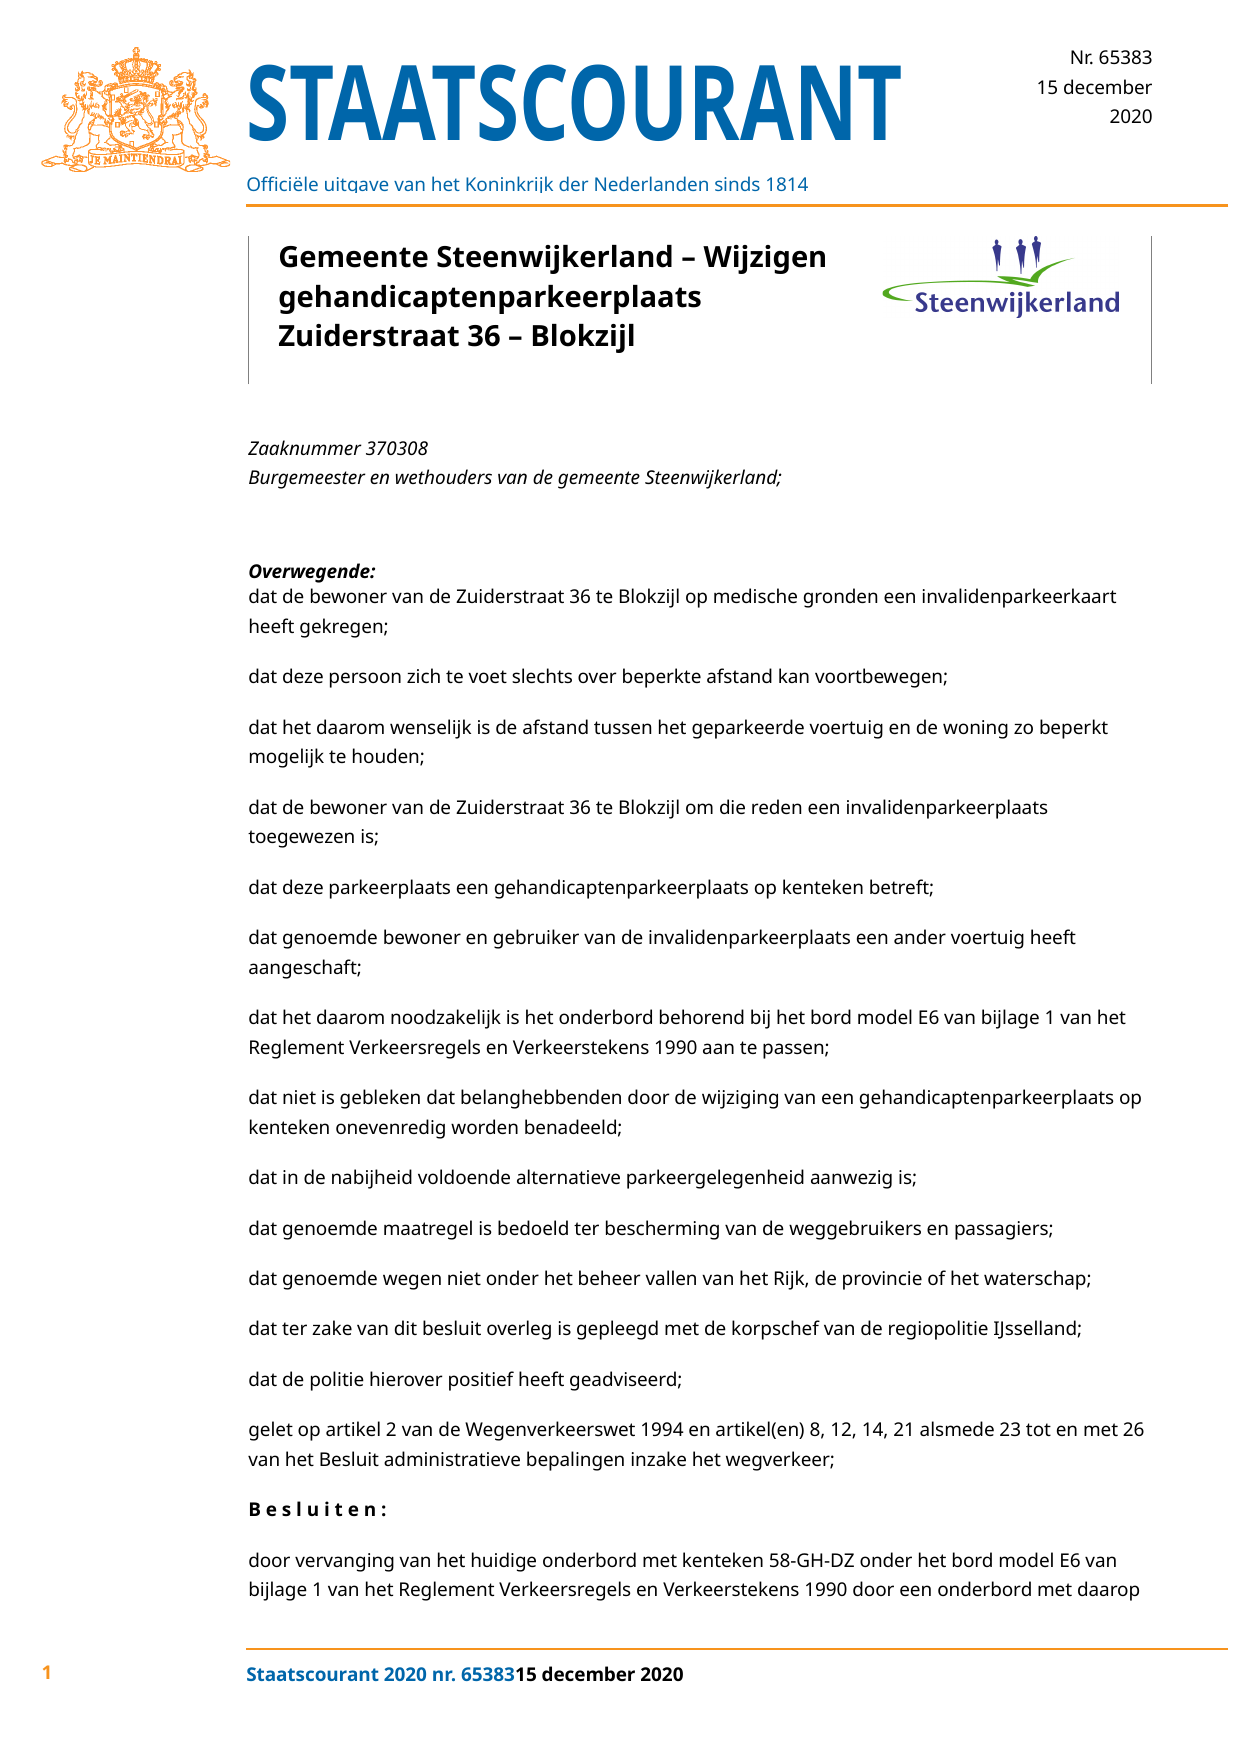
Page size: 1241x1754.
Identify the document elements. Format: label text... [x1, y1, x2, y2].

text dat het daarom noodzakelijk is het onderbord behorend bij het bord model E6 van bijlage 1 van het Reglement Verkeersregels en Verkeerstekens 1990 aan te passen; [248, 1004, 1152, 1060]
text dat de bewoner van de Zuiderstraat 36 te Blokzijl op medische gronden een invalidenparkeerkaart heeft gekregen; [248, 583, 1152, 639]
text dat genoemde wegen niet onder het beheer vallen van het Rijk, de provincie of het waterschap; [248, 1265, 1152, 1291]
text door vervanging van het huidige onderbord met kenteken 58-GH-DZ onder het bord model E6 van bijlage 1 van het Reglement Verkeersregels en Verkeerstekens 1990 door een onderbord met daarop [248, 1547, 1152, 1602]
text Zaaknummer 370308 [248, 435, 1152, 460]
picture [882, 236, 1119, 318]
text dat de bewoner van de Zuiderstraat 36 te Blokzijl om die reden een invalidenparkeerplaats toegewezen is; [248, 794, 1152, 849]
text dat in de nabijheid voldoende alternatieve parkeergelegenheid aanwezig is; [248, 1164, 1152, 1190]
text gelet op artikel 2 van de Wegenverkeerswet 1994 en artikel(en) 8, 12, 14, 21 alsmede 23 tot en met 26 van het Besluit administratieve bepalingen inzake het wegverkeer; [248, 1416, 1152, 1472]
text B e s l u i t e n : [248, 1496, 1152, 1522]
text dat ter zake van dit besluit overleg is gepleegd met de korpschef van de regiopolitie IJsselland; [248, 1316, 1152, 1341]
text dat genoemde maatregel is bedoeld ter bescherming van de weggebruikers en passagiers; [248, 1215, 1152, 1241]
table_header [850, 236, 1151, 384]
table_header Gemeente Steenwijkerland – Wijzigen gehandicaptenparkeerplaats Zuiderstraat 36 – Blokzijl [249, 236, 850, 384]
text dat deze persoon zich te voet slechts over beperkte afstand kan voortbewegen; [248, 663, 1152, 689]
text dat niet is gebleken dat belanghebbenden door de wijziging van een gehandicaptenparkeerplaats op kenteken onevenredig worden benadeeld; [248, 1084, 1152, 1140]
text dat genoemde bewoner en gebruiker van de invalidenparkeerplaats een ander voertuig heeft aangeschaft; [248, 924, 1152, 980]
text dat deze parkeerplaats een gehandicaptenparkeerplaats op kenteken betreft; [248, 874, 1152, 900]
text dat de politie hierover positief heeft geadviseerd; [248, 1366, 1152, 1392]
text dat het daarom wenselijk is de afstand tussen het geparkeerde voertuig en de woning zo beperkt mogelijk te houden; [248, 714, 1152, 769]
picture [41, 47, 231, 172]
text Burgemeester en wethouders van de gemeente Steenwijkerland; [248, 464, 1152, 490]
text Overwegende: [248, 558, 1152, 583]
